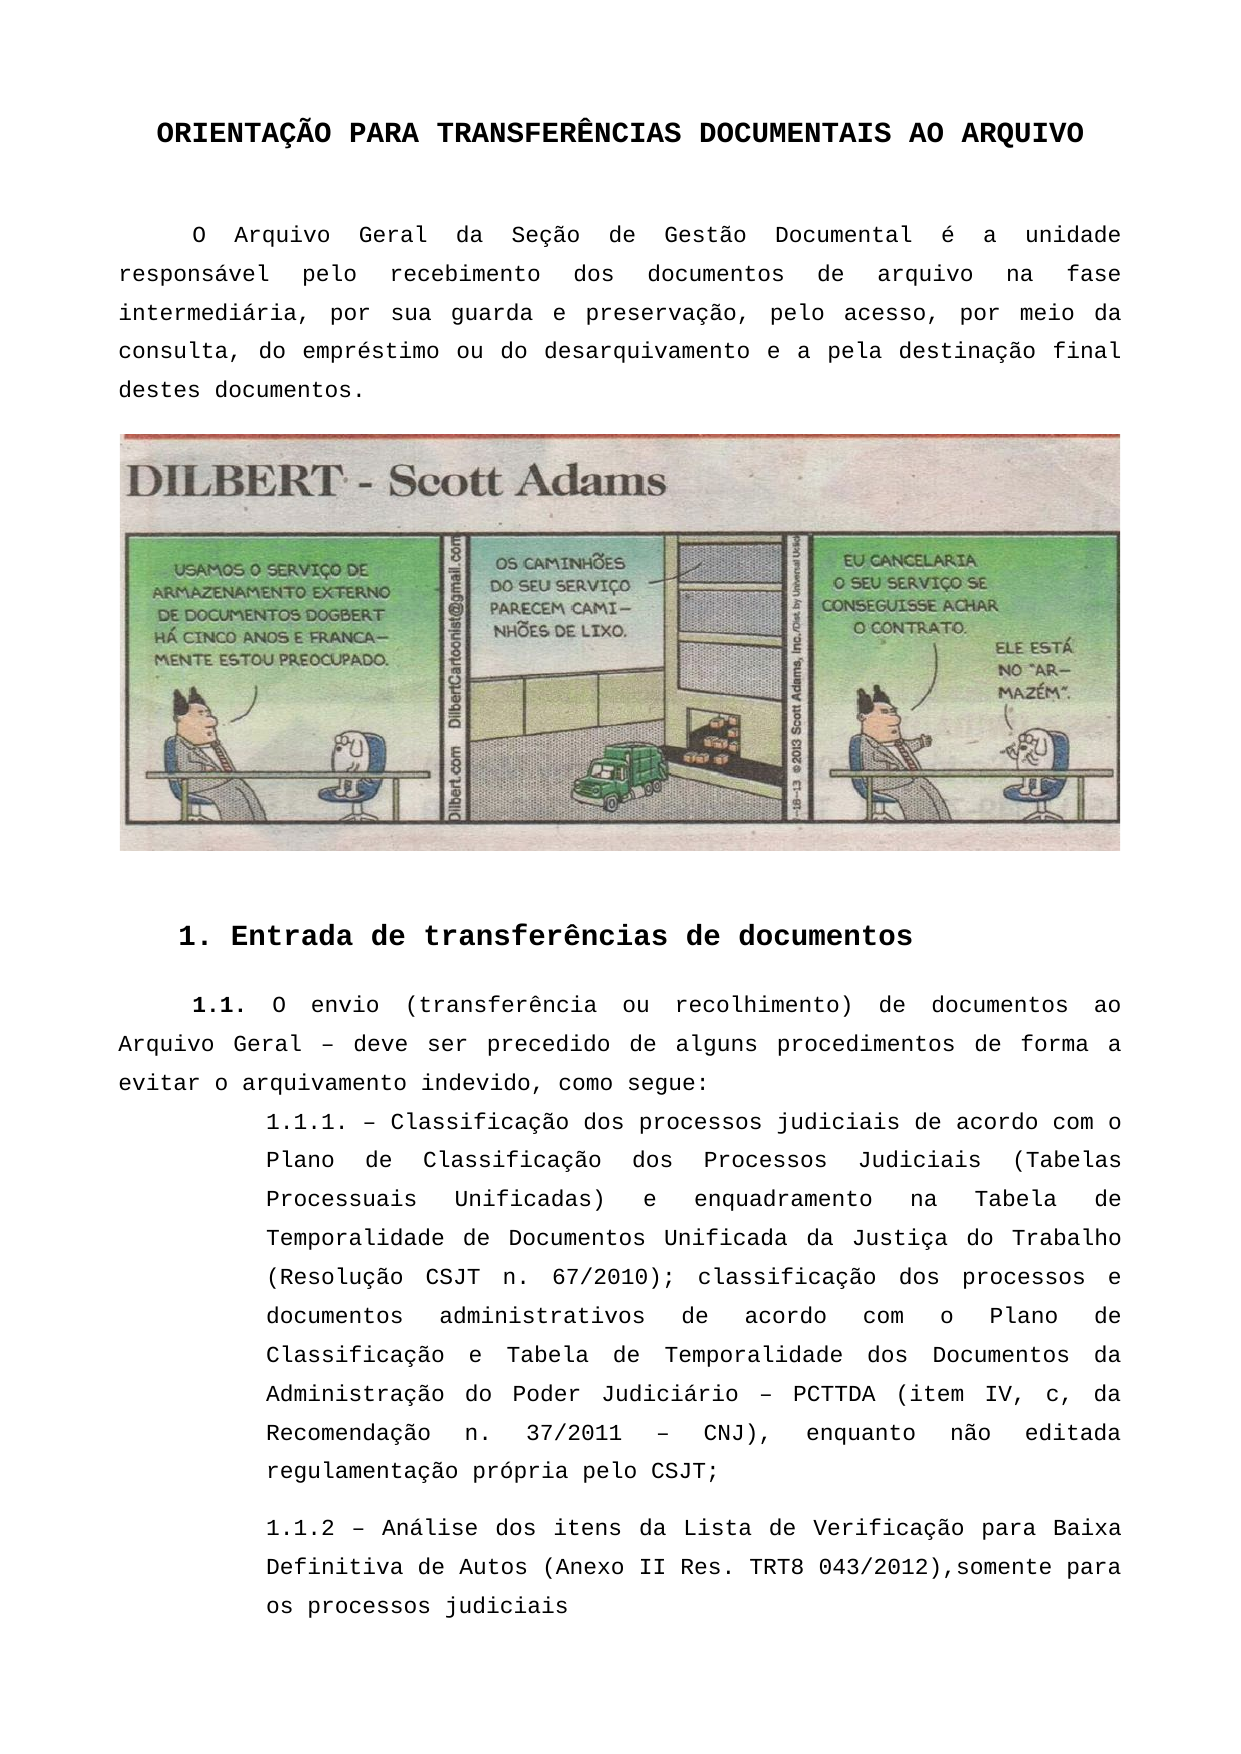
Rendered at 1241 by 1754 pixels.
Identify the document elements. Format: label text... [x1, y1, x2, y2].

text O Arquivo Geral da Seção de Gestão Documental é a unidade responsável pelo recebimento dos documentos de arquivo na fase intermediária, por sua guarda e preservação, pelo acesso, por meio da consulta, do empréstimo ou do desarquivamento e a pela destinação final destes documentos. [118, 223, 1122, 404]
picture [119, 434, 1121, 851]
text 1.1.2 – Análise dos itens da Lista de Verificação para Baixa Definitiva de Autos (Anexo II Res. TRT8 043/2012),somente para os processos judiciais [266, 1516, 1122, 1620]
text 1.1.1. – Classificação dos processos judiciais de acordo com o Plano de Classificação dos Processos Judiciais (Tabelas Processuais Unificadas) e enquadramento na Tabela de Temporalidade de Documentos Unificada da Justiça do Trabalho (Resolução CSJT n. 67/2010); classificação dos processos e documentos administrativos de acordo com o Plano de Classificação e Tabela de Temporalidade dos Documentos da Administração do Poder Judiciário – PCTTDA (item IV, c, da Recomendação n. 37/2011 – CNJ), enquanto não editada regulamentação própria pelo CSJT; [266, 1110, 1122, 1486]
text 1.1. O envio (transferência ou recolhimento) de documentos ao Arquivo Geral – deve ser precedido de alguns procedimentos de forma a evitar o arquivamento indevido, como segue: [118, 993, 1122, 1097]
subtitle ORIENTAÇÃO PARA TRANSFERÊNCIAS DOCUMENTAIS AO ARQUIVO [118, 118, 1122, 151]
subtitle 1. Entrada de transferências de documentos [118, 922, 1122, 954]
